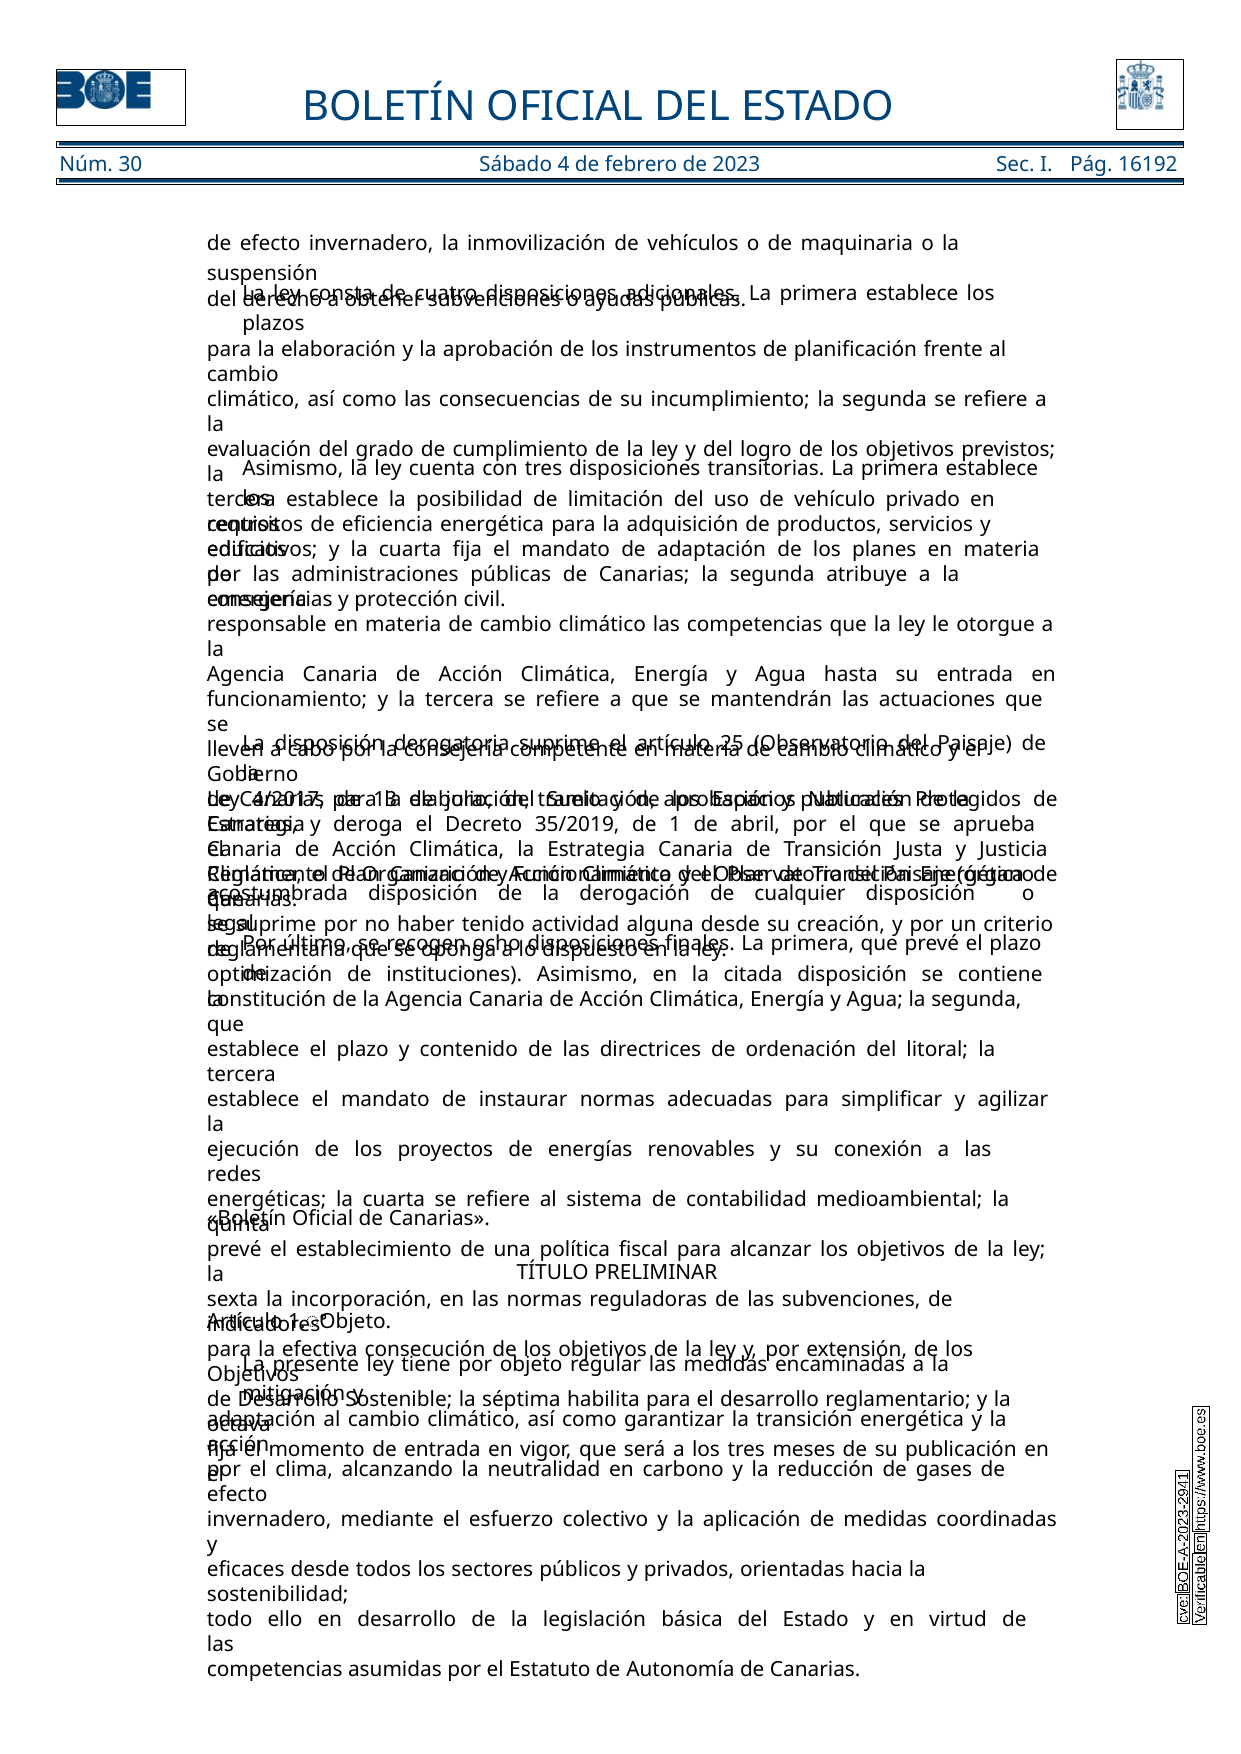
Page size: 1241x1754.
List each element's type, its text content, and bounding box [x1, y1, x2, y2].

text requisitos de eficiencia energética para la adquisición de productos, servicios y edificios [207, 511, 1058, 561]
picture [1117, 60, 1183, 129]
text La presente ley tiene por objeto regular las medidas encaminadas a la mitigación y [242, 1347, 1058, 1407]
text funcionamiento; y la tercera se refiere a que se mantendrán las actuaciones que se [207, 686, 1058, 736]
text constitución de la Agencia Canaria de Acción Climática, Energía y Agua; la segunda, que [207, 986, 1058, 1036]
text adaptación al cambio climático, así como garantizar la transición energética y la acción [207, 1407, 1058, 1457]
text Asimismo, la ley cuenta con tres disposiciones transitorias. La primera establece los [242, 451, 1058, 511]
text evaluación del grado de cumplimiento de la ley y del logro de los objetivos previstos; la [207, 436, 1058, 486]
text climático, así como las consecuencias de su incumplimiento; la segunda se refiere a la [207, 386, 1058, 436]
text ejecución de los proyectos de energías renovables y su conexión a las redes [207, 1136, 1058, 1186]
text prevé el establecimiento de una política fiscal para alcanzar los objetivos de la ley; la [207, 1236, 1058, 1286]
picture [1193, 1554, 1206, 1624]
text invernadero, mediante el esfuerzo colectivo y la aplicación de medidas coordinadas y [207, 1507, 1058, 1557]
text TÍTULO PRELIMINAR [516, 1256, 749, 1286]
text Reglamento de Organización y Funcionamiento del Observatorio del Paisaje (órgano que [207, 861, 1058, 876]
text o [1022, 876, 1058, 906]
picture [57, 179, 1183, 184]
text establece el mandato de instaurar normas adecuadas para simplificar y agilizar la [207, 1086, 1058, 1136]
text BOLETÍN OFICIAL DEL ESTADO [302, 72, 965, 132]
text sexta la incorporación, en las normas reguladoras de las subvenciones, de indicadores [207, 1286, 1058, 1336]
text acostumbrada disposición de la derogación de cualquier disposición legal [207, 876, 1026, 936]
picture [1195, 1534, 1206, 1552]
picture [57, 142, 1183, 147]
picture [1193, 1407, 1209, 1531]
text competencias asumidas por el Estatuto de Autonomía de Canarias. [207, 1657, 1058, 1682]
text «Boletín Oficial de Canarias». [207, 1201, 507, 1231]
text lleven a cabo por la consejería competente en materia de cambio climático y el Gobierno [207, 736, 242, 786]
text responsable en materia de cambio climático las competencias que la ley le otorgue a la [207, 611, 1058, 661]
text eficaces desde todos los sectores públicos y privados, orientadas hacia la sostenibilidad; [207, 1557, 1058, 1607]
text Núm. 30 [59, 147, 165, 177]
text Ley 4/2017, de 13 de julio, del Suelo y de los Espacios Naturales Protegidos de [207, 786, 1058, 811]
text para la efectiva consecución de los objetivos de la ley y, por extensión, de los Objetivos [207, 1336, 1058, 1386]
text Sec. I. Pág. 16192 [996, 147, 1206, 177]
text Canarias, y deroga el Decreto 35/2019, de 1 de abril, por el que se aprueba el [207, 811, 1058, 861]
text Por último, se recogen ocho disposiciones finales. La primera, que prevé el plazo de [242, 926, 1058, 986]
text por las administraciones públicas de Canarias; la segunda atribuye a la consejería [207, 561, 1058, 611]
text por el clima, alcanzando la neutralidad en carbono y la reducción de gases de efecto [207, 1457, 1058, 1507]
picture [1176, 1471, 1189, 1592]
picture [1178, 1595, 1189, 1623]
text todo ello en desarrollo de la legislación básica del Estado y en virtud de las [207, 1607, 1058, 1657]
text de efecto invernadero, la inmovilización de vehículos o de maquinaria o la suspensión [207, 226, 1058, 286]
text La disposición derogatoria suprime el artículo 25 (Observatorio del Paisaje) de la [242, 726, 1058, 786]
text para la elaboración y la aprobación de los instrumentos de planificación frente al cambio [207, 336, 1058, 386]
text establece el plazo y contenido de las directrices de ordenación del litoral; la tercera [207, 1036, 1058, 1086]
text Sábado 4 de febrero de 2023 [479, 147, 786, 177]
text La ley consta de cuatro disposiciones adicionales. La primera establece los plazos [242, 276, 1058, 336]
text Artículo 1.ꢀObjeto. [207, 1304, 413, 1334]
picture [57, 70, 185, 125]
text Agencia Canaria de Acción Climática, Energía y Agua hasta su entrada en [207, 661, 1058, 686]
text energéticas; la cuarta se refiere al sistema de contabilidad medioambiental; la quinta [207, 1186, 1058, 1236]
